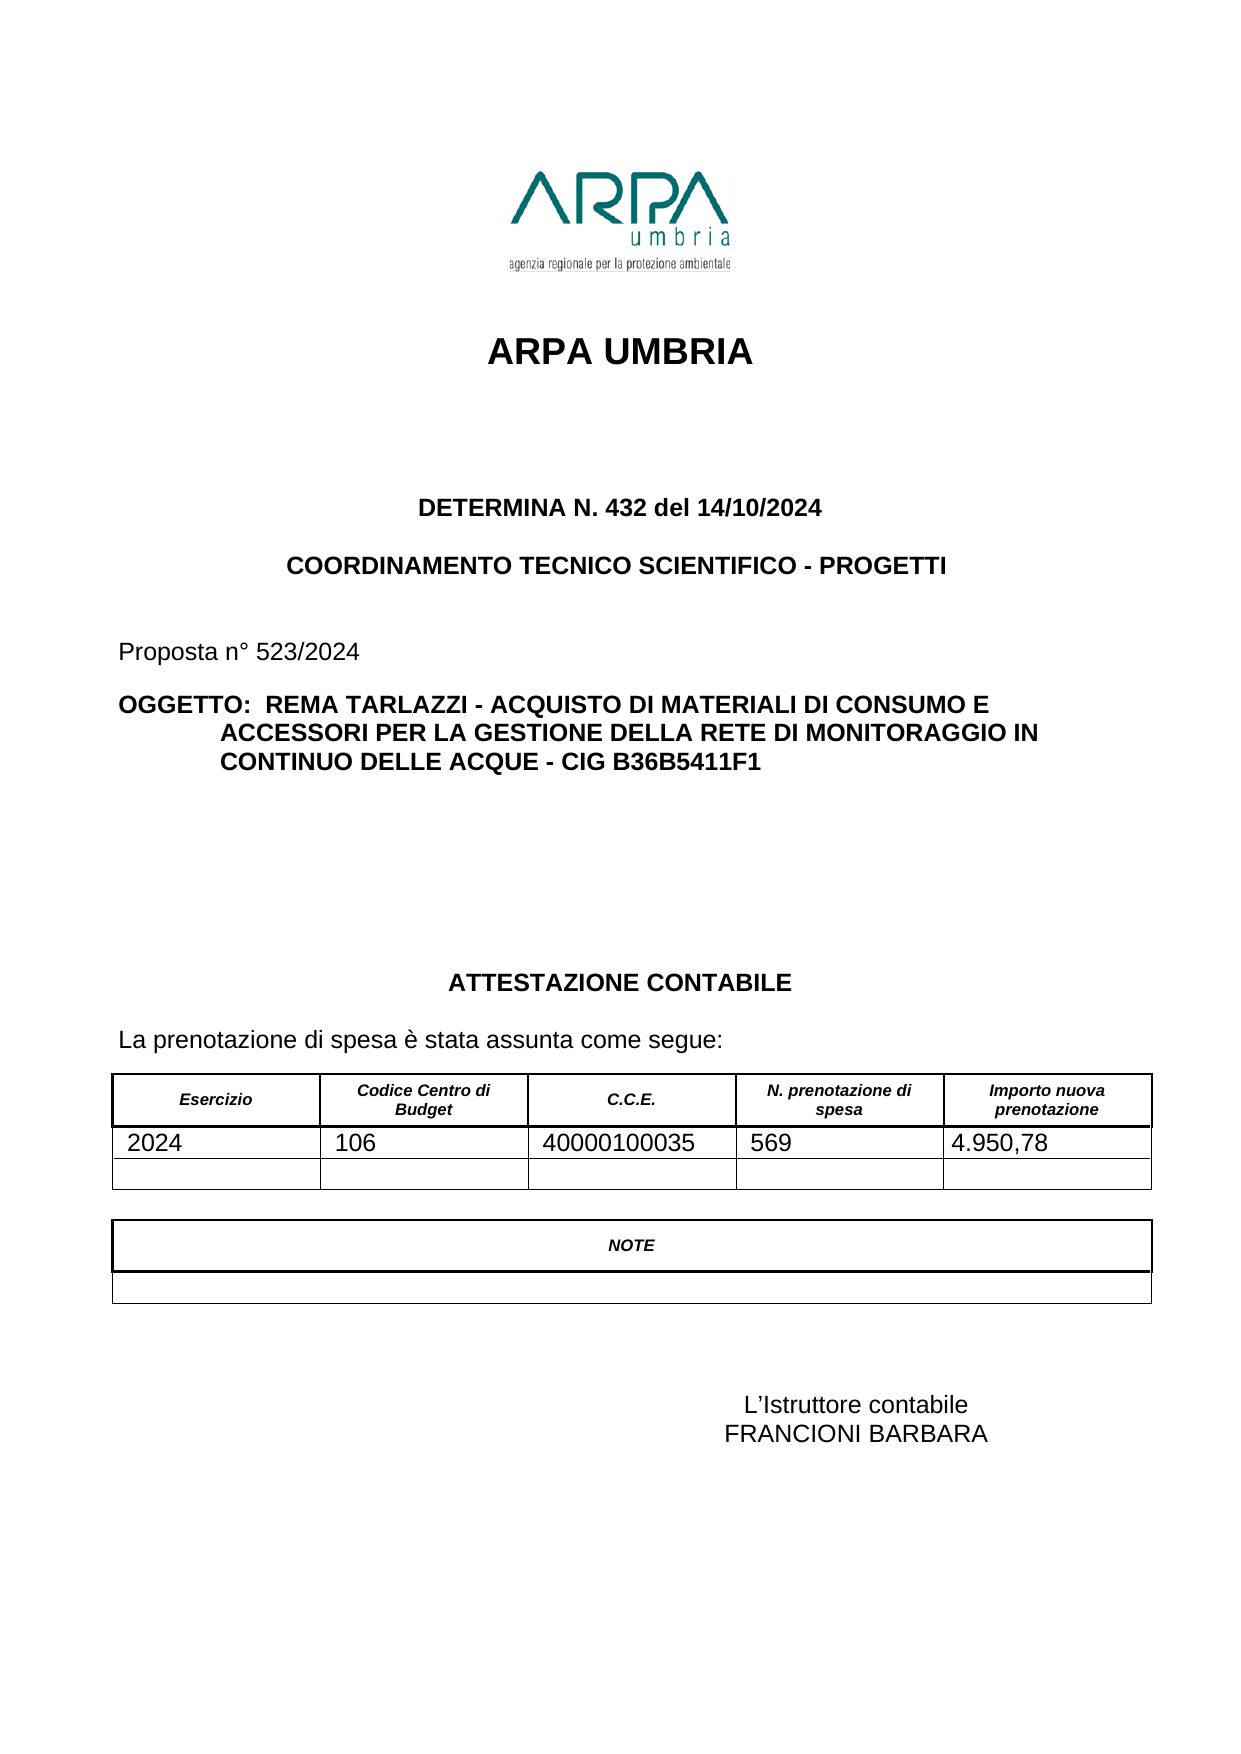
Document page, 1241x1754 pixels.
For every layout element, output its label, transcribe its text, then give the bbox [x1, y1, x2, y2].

table_cell [529, 1159, 736, 1189]
table_cell 569 [737, 1128, 943, 1157]
table_header Codice Centro di Budget [321, 1075, 527, 1124]
text COORDINAMENTO TECNICO SCIENTIFICO - PROGETTI [118, 551, 1122, 579]
table_cell [321, 1159, 528, 1189]
text L’Istruttore contabile [590, 1390, 1122, 1419]
table_header Esercizio [114, 1075, 319, 1124]
table_cell [944, 1158, 1151, 1189]
table_header C.C.E. [529, 1075, 735, 1124]
table_cell [737, 1159, 943, 1189]
text OGGETTO: REMA TARLAZZI - ACQUISTO DI MATERIALI DI CONSUMO E ACCESSORI PER LA GESTIONE DELLA RETE DI MONITORAGGIO IN CONTINUO DELLE ACQUE - CIG B36B5411F1 [118, 690, 1122, 776]
table_cell [113, 1158, 320, 1189]
table_cell 106 [321, 1128, 528, 1157]
picture [509, 171, 731, 272]
table_cell 4.950,78 [944, 1125, 1151, 1157]
text Proposta n° 523/2024 [118, 637, 1122, 666]
text ATTESTAZIONE CONTABILE [118, 968, 1122, 996]
table_cell [113, 1270, 1151, 1303]
text FRANCIONI BARBARA [590, 1419, 1122, 1448]
table_cell 2024 [113, 1128, 320, 1157]
table_header N. prenotazione di spesa [737, 1075, 943, 1124]
table_cell 40000100035 [529, 1128, 736, 1157]
table_header Importo nuova prenotazione [945, 1075, 1151, 1124]
text DETERMINA N. 432 del 14/10/2024 [118, 493, 1122, 522]
table_header NOTE [114, 1221, 1151, 1270]
text La prenotazione di spesa è stata assunta come segue: [118, 1025, 1122, 1054]
